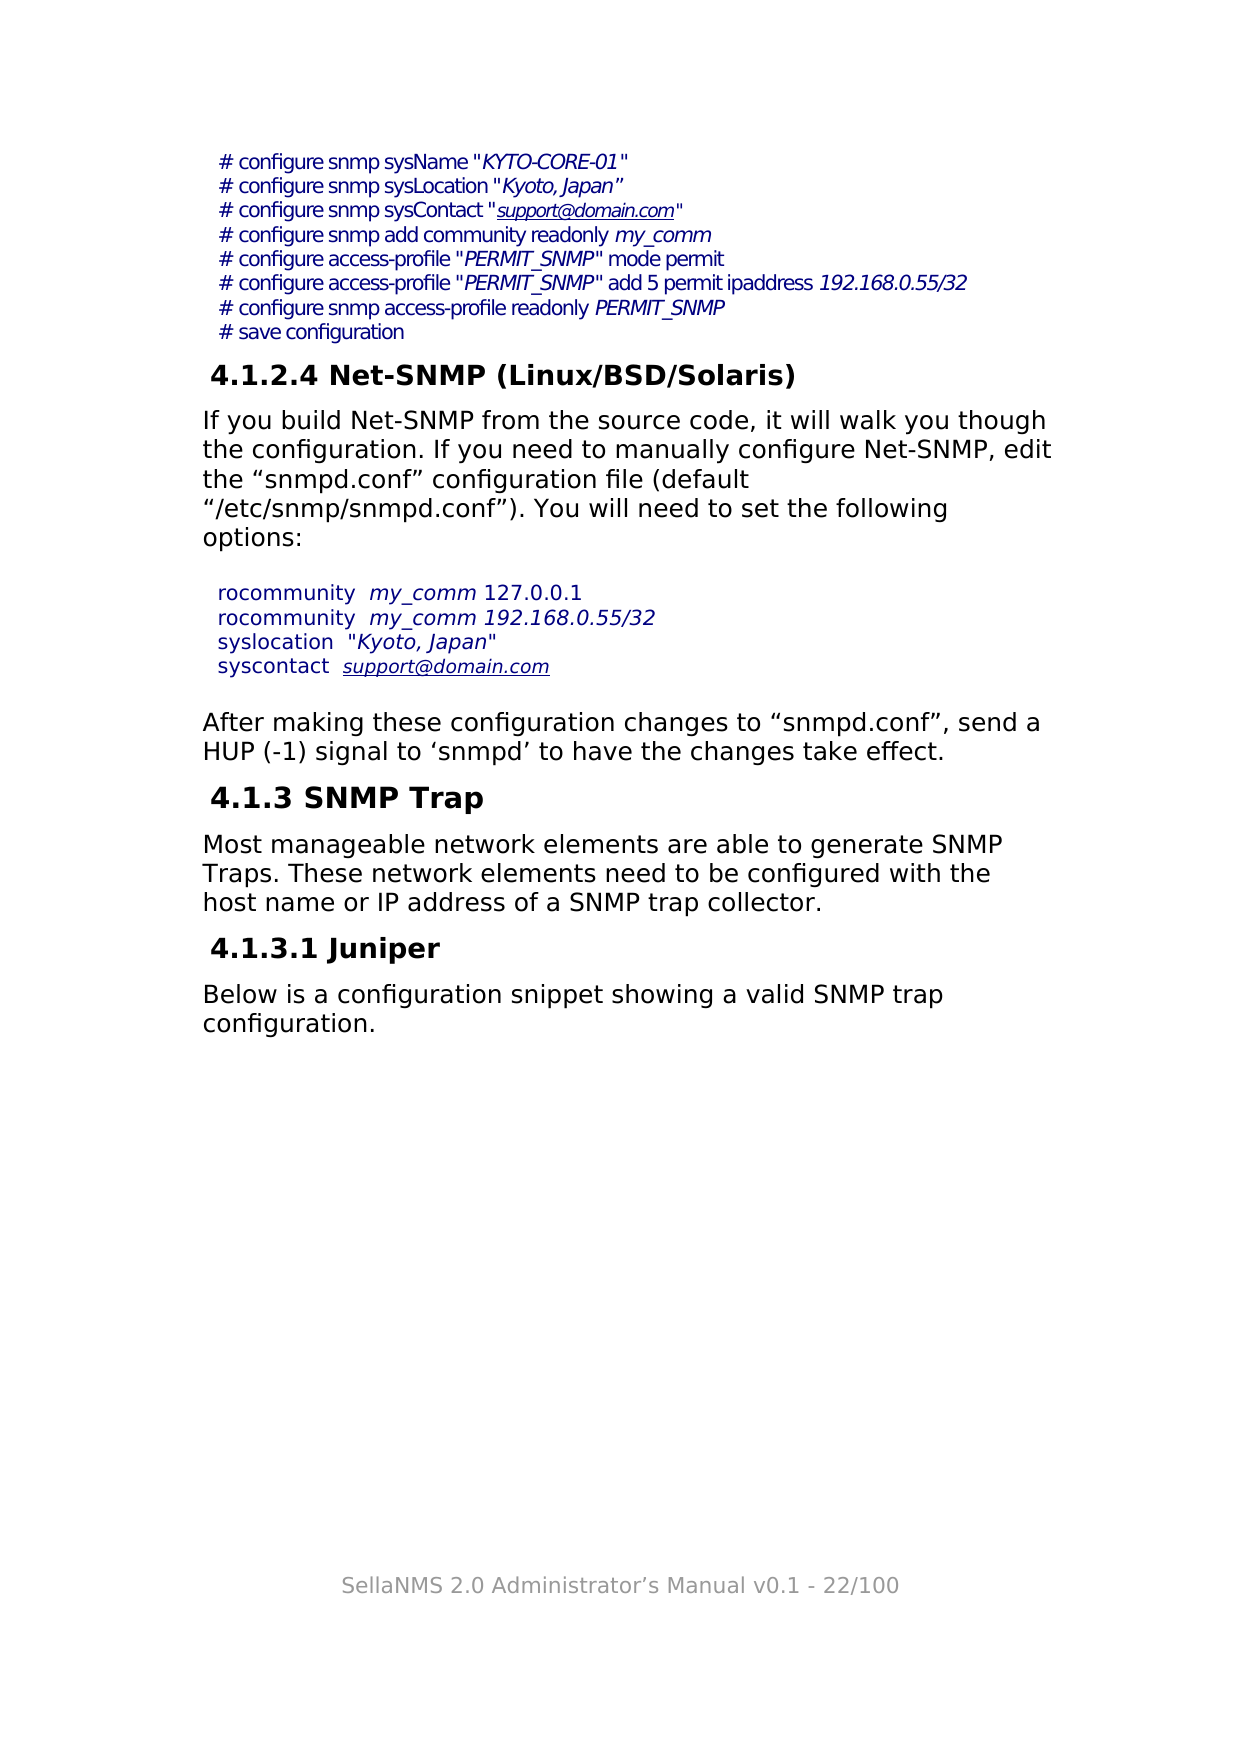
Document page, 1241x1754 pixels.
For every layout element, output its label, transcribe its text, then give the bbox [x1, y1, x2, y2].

text Below is a configuration snippet showing a valid SNMP trap configuration. [202, 980, 1053, 1038]
text # save configuration [217, 320, 1053, 344]
text syscontact support@domain.com [217, 654, 1053, 678]
subtitle SNMP Trap [210, 781, 1053, 815]
text syslocation "Kyoto, Japan" [217, 630, 1053, 654]
text # configure snmp sysLocation "Kyoto, Japan” [217, 174, 1053, 198]
text # configure snmp sysContact "support@domain.com" [217, 198, 1053, 223]
text After making these configuration changes to “snmpd.conf”, send a HUP (-1) signal to ‘snmpd’ to have the changes take effect. [202, 708, 1053, 766]
subtitle Net-SNMP (Linux/BSD/Solaris) [210, 359, 1053, 391]
text If you build Net-SNMP from the source code, it will walk you though the configuration. If you need to manually configure Net-SNMP, edit the “snmpd.conf” configuration file (default “/etc/snmp/snmpd.conf”). You will need to set the following options: [202, 406, 1053, 552]
text Most manageable network elements are able to generate SNMP Traps. These network elements need to be configured with the host name or IP address of a SNMP trap collector. [202, 830, 1053, 917]
text rocommunity my_comm 127.0.0.1 [217, 581, 1053, 606]
text # configure snmp access-profile readonly PERMIT_SNMP [217, 296, 1053, 320]
text # configure snmp sysName "KYTO-CORE-01" [217, 150, 1053, 174]
text rocommunity my_comm 192.168.0.55/32 [217, 606, 1053, 630]
text # configure access-profile "PERMIT_SNMP" add 5 permit ipaddress 192.168.0.55/32 [217, 271, 1053, 296]
text # configure access-profile "PERMIT_SNMP" mode permit [217, 247, 1053, 271]
subtitle Juniper [210, 932, 1053, 965]
text # configure snmp add community readonly my_comm [217, 223, 1053, 247]
